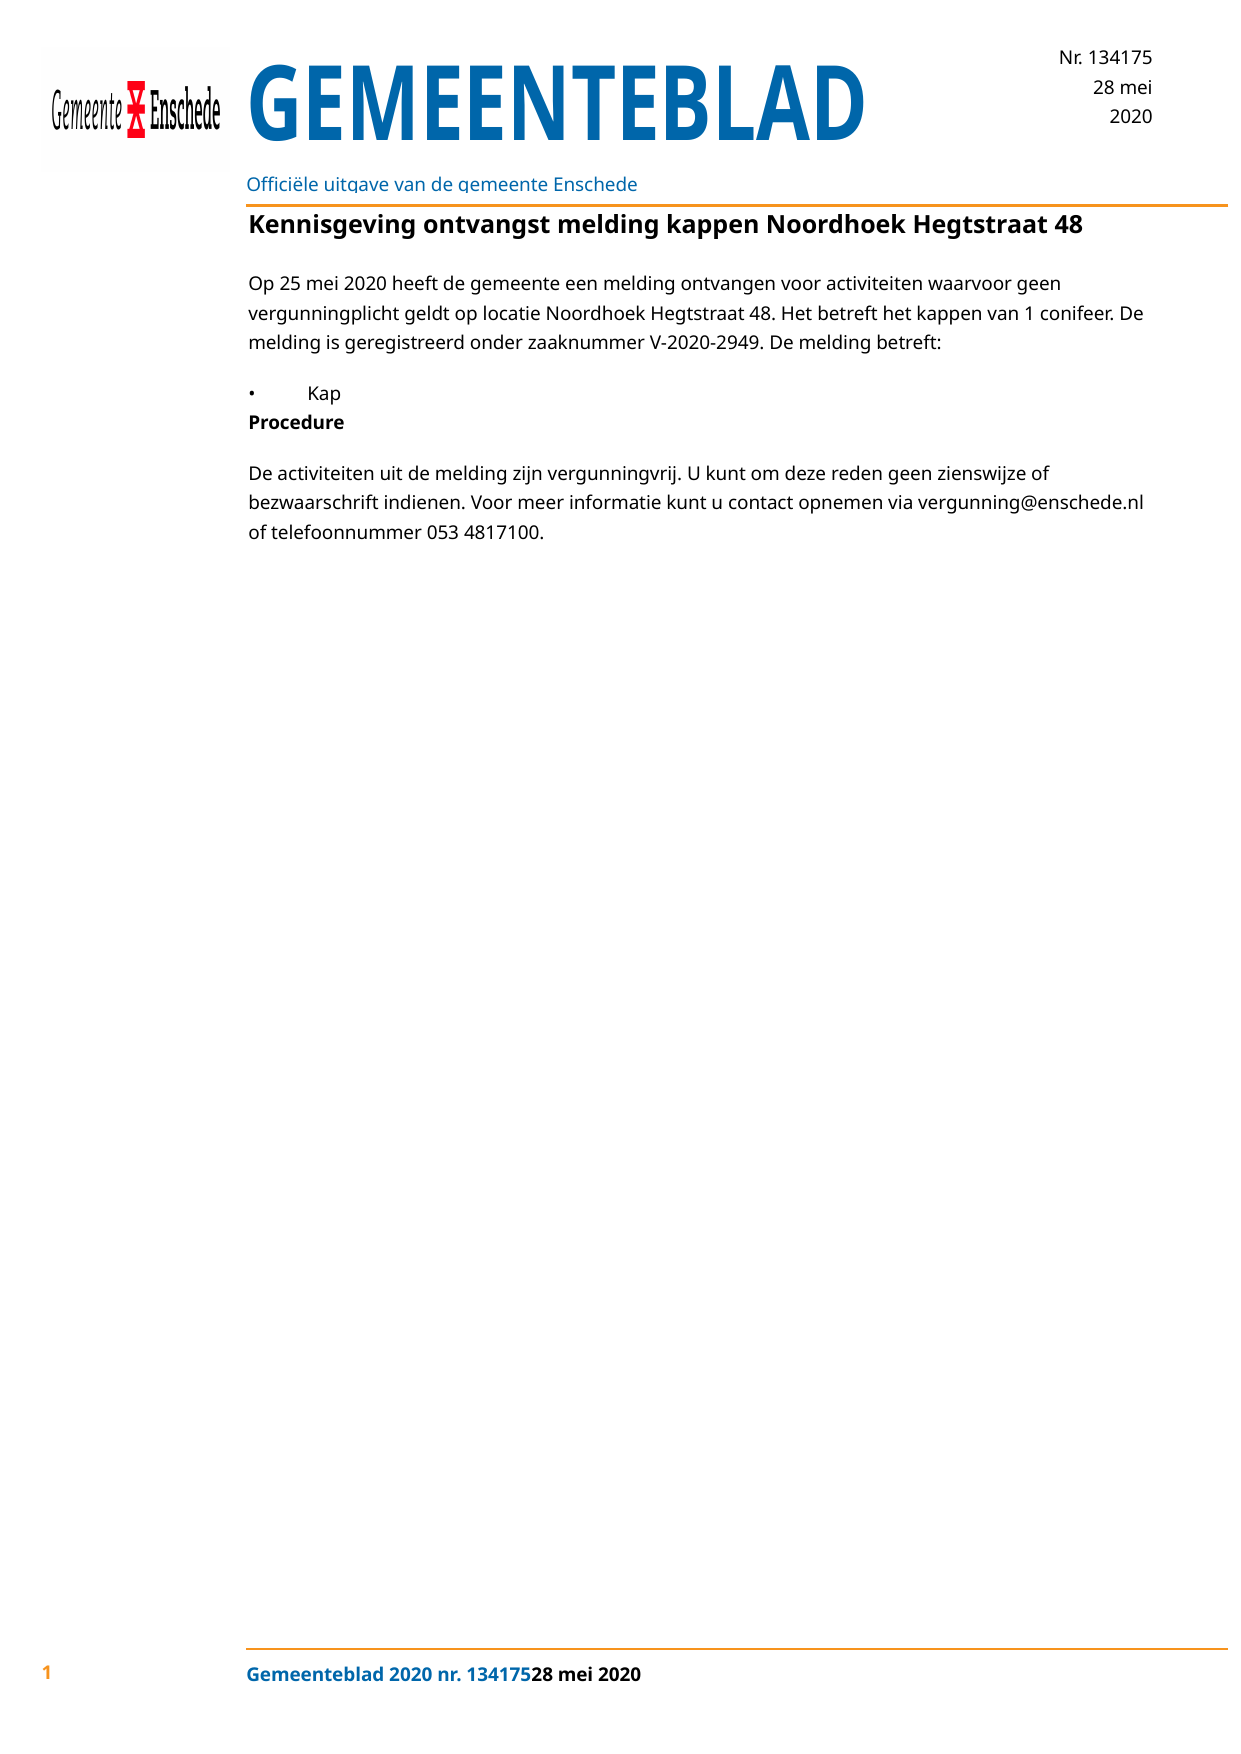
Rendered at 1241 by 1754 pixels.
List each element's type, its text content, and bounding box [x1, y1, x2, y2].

text De activiteiten uit de melding zijn vergunningvrij. U kunt om deze reden geen zienswijze of bezwaarschrift indienen. Voor meer informatie kunt u contact opnemen via vergunning@enschede.nl of telefoonnummer 053 4817100. [248, 460, 1152, 545]
text Procedure [248, 409, 1152, 435]
picture [41, 47, 231, 172]
text Op 25 mei 2020 heeft de gemeente een melding ontvangen voor activiteiten waarvoor geen vergunningplicht geldt op locatie Noordhoek Hegtstraat 48. Het betreft het kappen van 1 conifeer. De melding is geregistreerd onder zaaknummer V-2020-2949. De melding betreft: [248, 270, 1152, 355]
text Kennisgeving ontvangst melding kappen Noordhoek Hegtstraat 48 [248, 207, 1152, 241]
list Kap [248, 380, 1152, 406]
